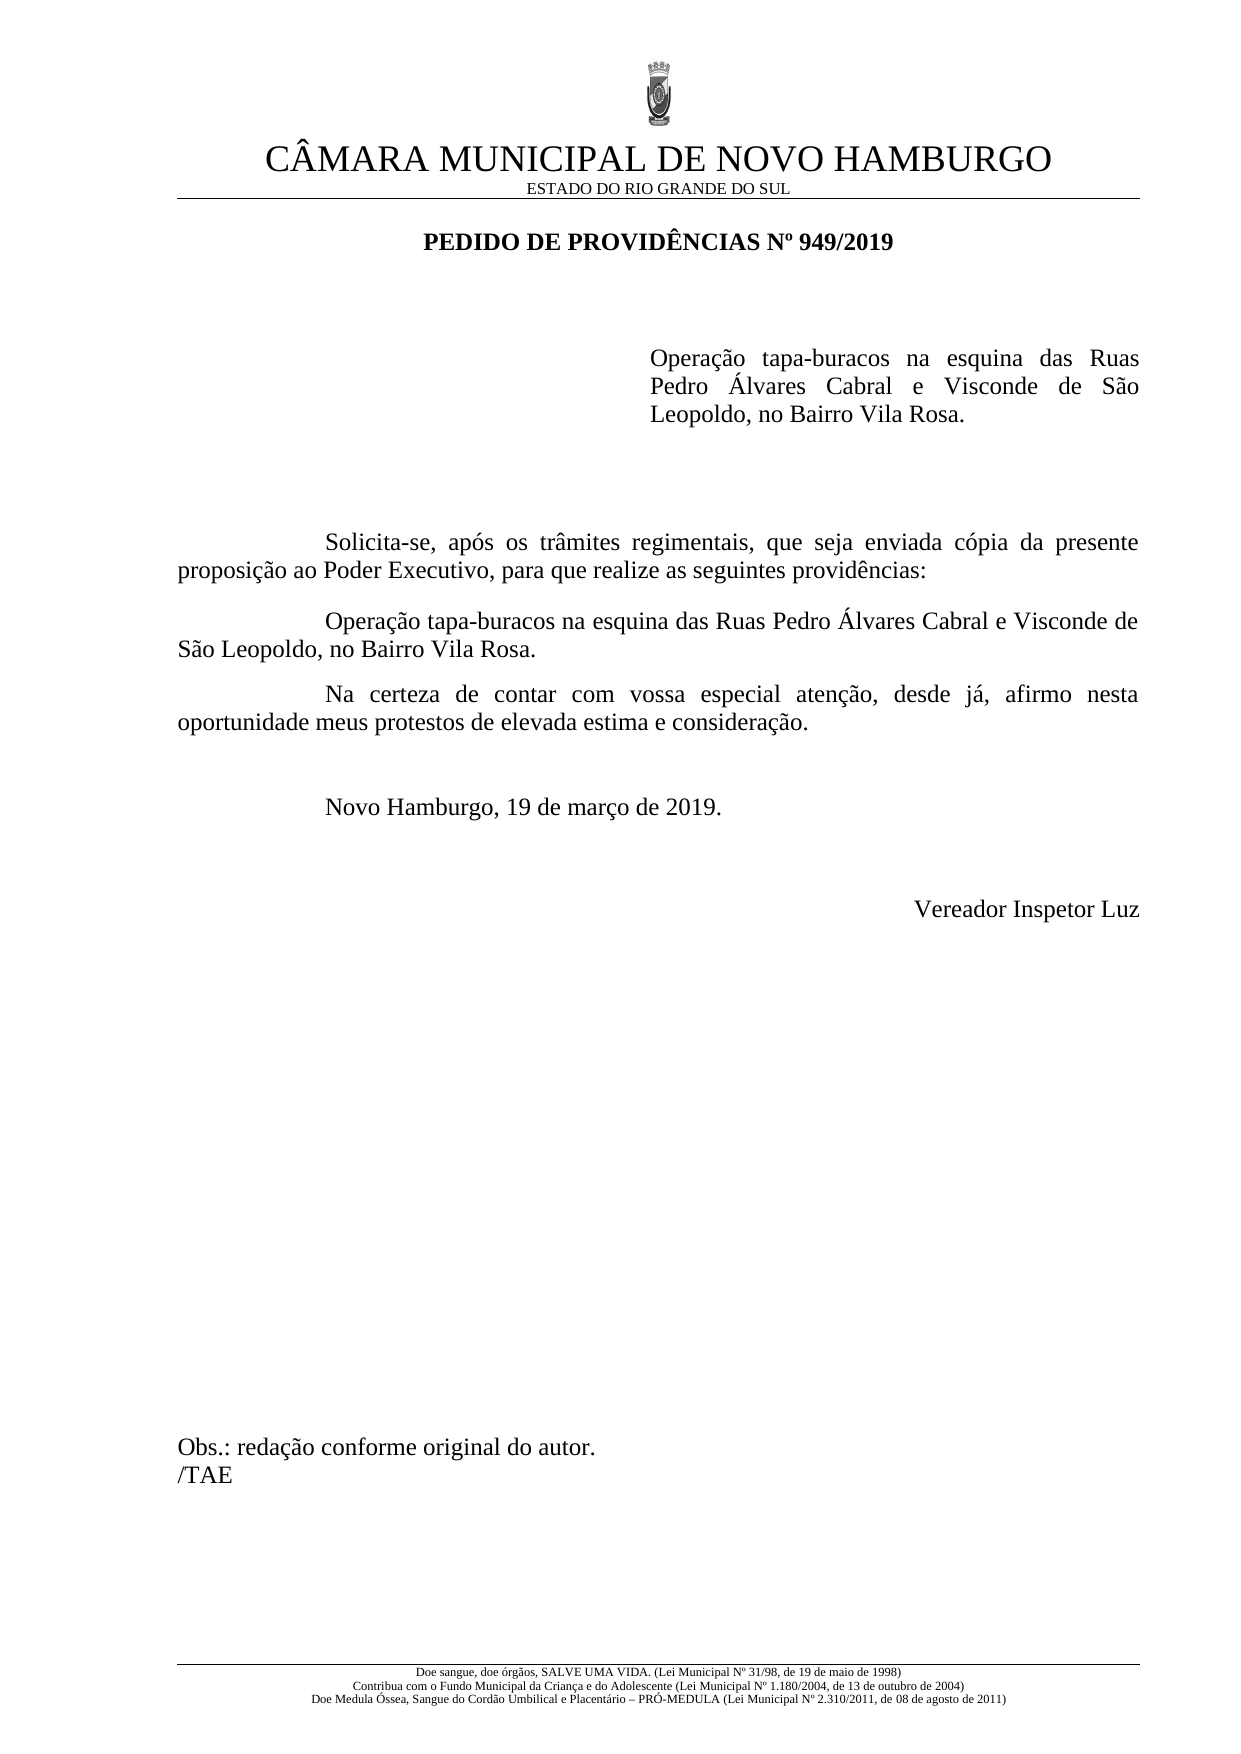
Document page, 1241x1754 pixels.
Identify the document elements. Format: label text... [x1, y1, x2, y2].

text Operação tapa-buracos na esquina das Ruas Pedro Álvares Cabral e Visconde de São Leopoldo, no Bairro Vila Rosa. [177, 607, 1140, 662]
text Operação tapa-buracos na esquina das Ruas Pedro Álvares Cabral e Visconde de São Leopoldo, no Bairro Vila Rosa. [650, 344, 1140, 428]
text Novo Hamburgo, 19 de março de 2019. [177, 793, 1140, 821]
text Vereador Inspetor Luz [177, 895, 1140, 923]
text Solicita-se, após os trâmites regimentais, que seja enviada cópia da presente proposição ao Poder Executivo, para que realize as seguintes providências: [177, 528, 1140, 583]
text PEDIDO DE PROVIDÊNCIAS Nº 949/2019 [177, 228, 1140, 256]
text Obs.: redação conforme original do autor. [177, 1433, 1140, 1461]
text /TAE [177, 1461, 1140, 1489]
text Na certeza de contar com vossa especial atenção, desde já, afirmo nesta oportunidade meus protestos de elevada estima e consideração. [177, 680, 1140, 736]
